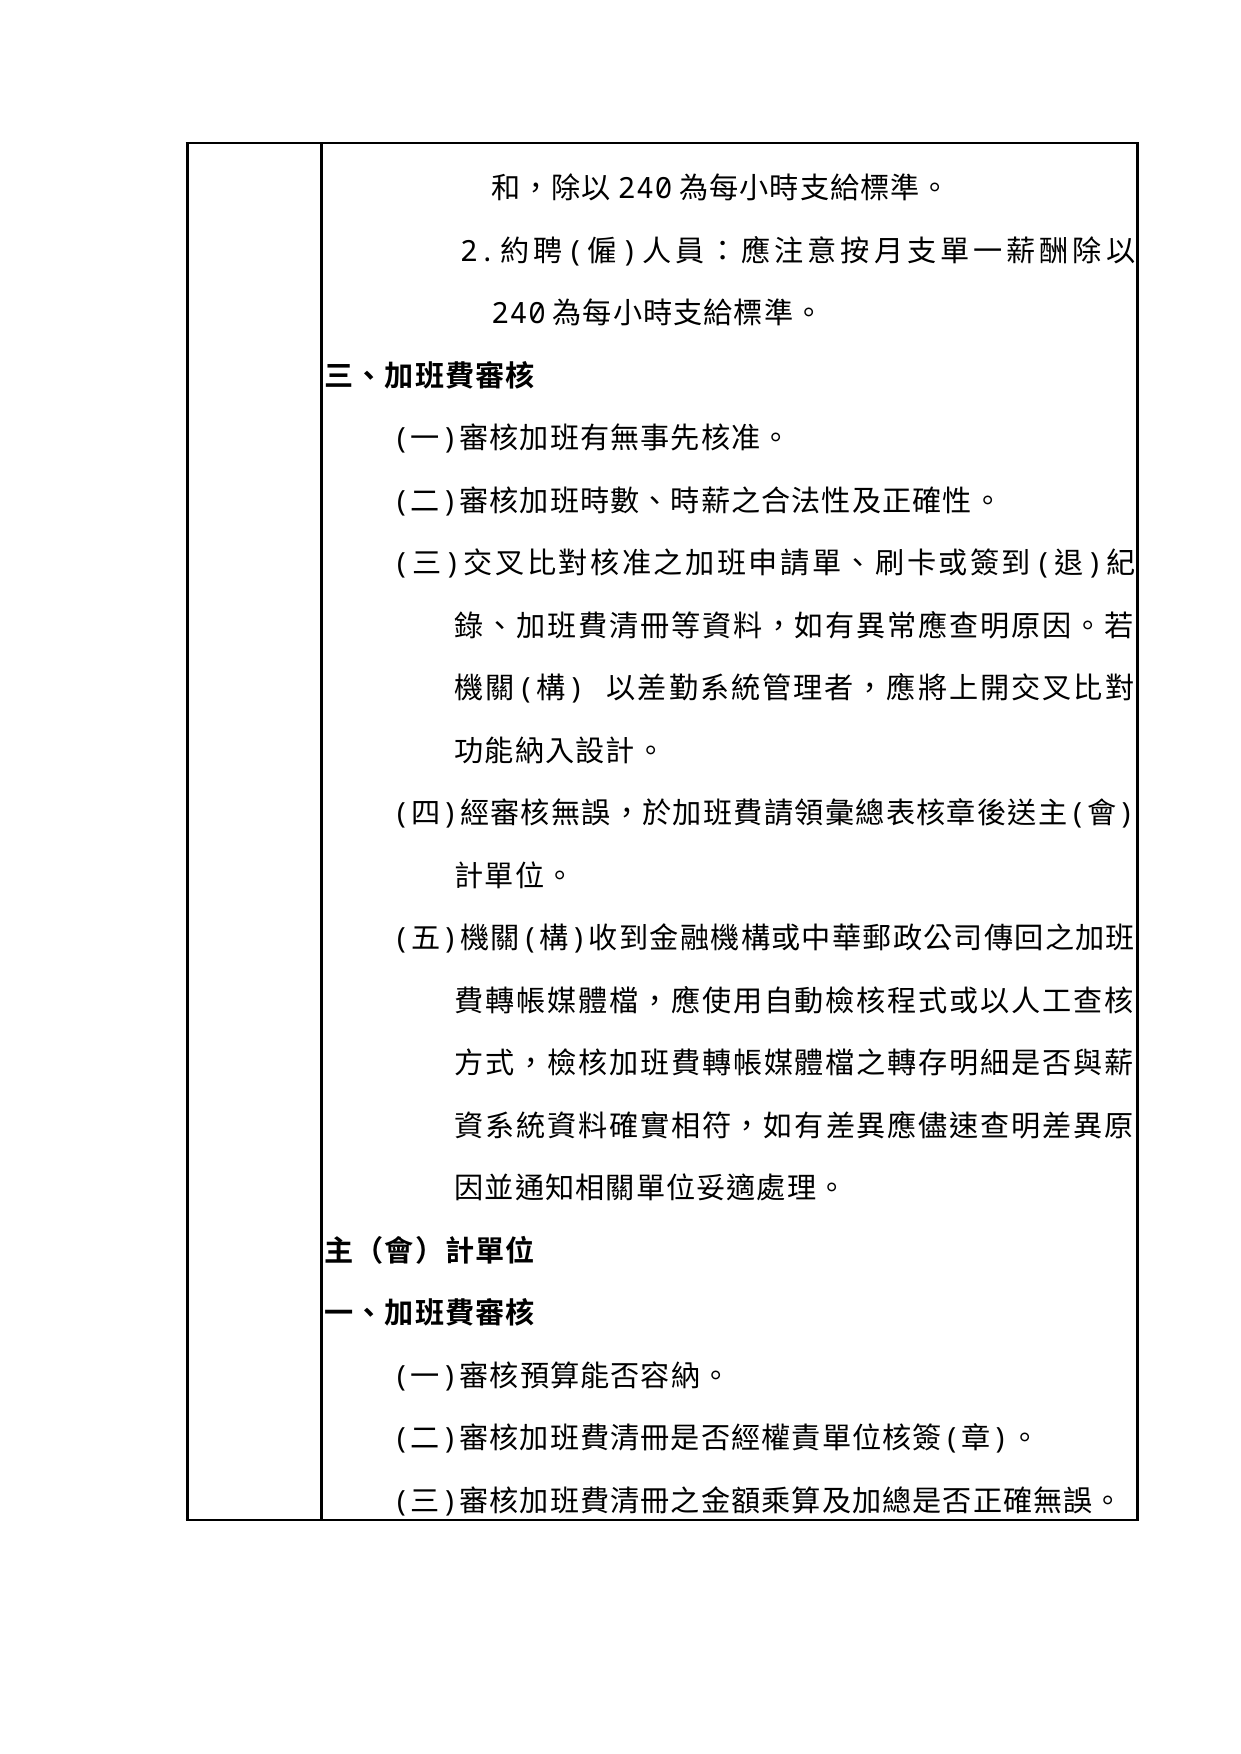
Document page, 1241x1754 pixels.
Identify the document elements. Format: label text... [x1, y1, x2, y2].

table_cell [189, 144, 320, 1519]
table_cell 和，除以240為每小時支給標準。 2.約聘(僱)人員：應注意按月支單一薪酬除以240為每小時支給標準。 三、加班費審核 (一)審核加班有無事先核准。 (二)審核加班時數、時薪之合法性及正確性。 (三)交叉比對核准之加班申請單、刷卡或簽到(退)紀錄、加班費清冊等資料，如有異常應查明原因。若機關(構) 以差勤系統管理者，應將上開交叉比對功能納入設計。 (四)經審核無誤，於加班費請領彙總表核章後送主(會)計單位。 (五)機關(構)收到金融機構或中華郵政公司傳回之加班費轉帳媒體檔，應使用自動檢核程式或以人工查核方式，檢核加班費轉帳媒體檔之轉存明細是否與薪資系統資料確實相符，如有差異應儘速查明差異原因並通知相關單位妥適處理。 主（會）計單位 一、加班費審核 (一)審核預算能否容納。 (二)審核加班費清冊是否經權責單位核簽(章)。 (三)審核加班費清冊之金額乘算及加總是否正確無誤。 [323, 144, 1136, 1519]
